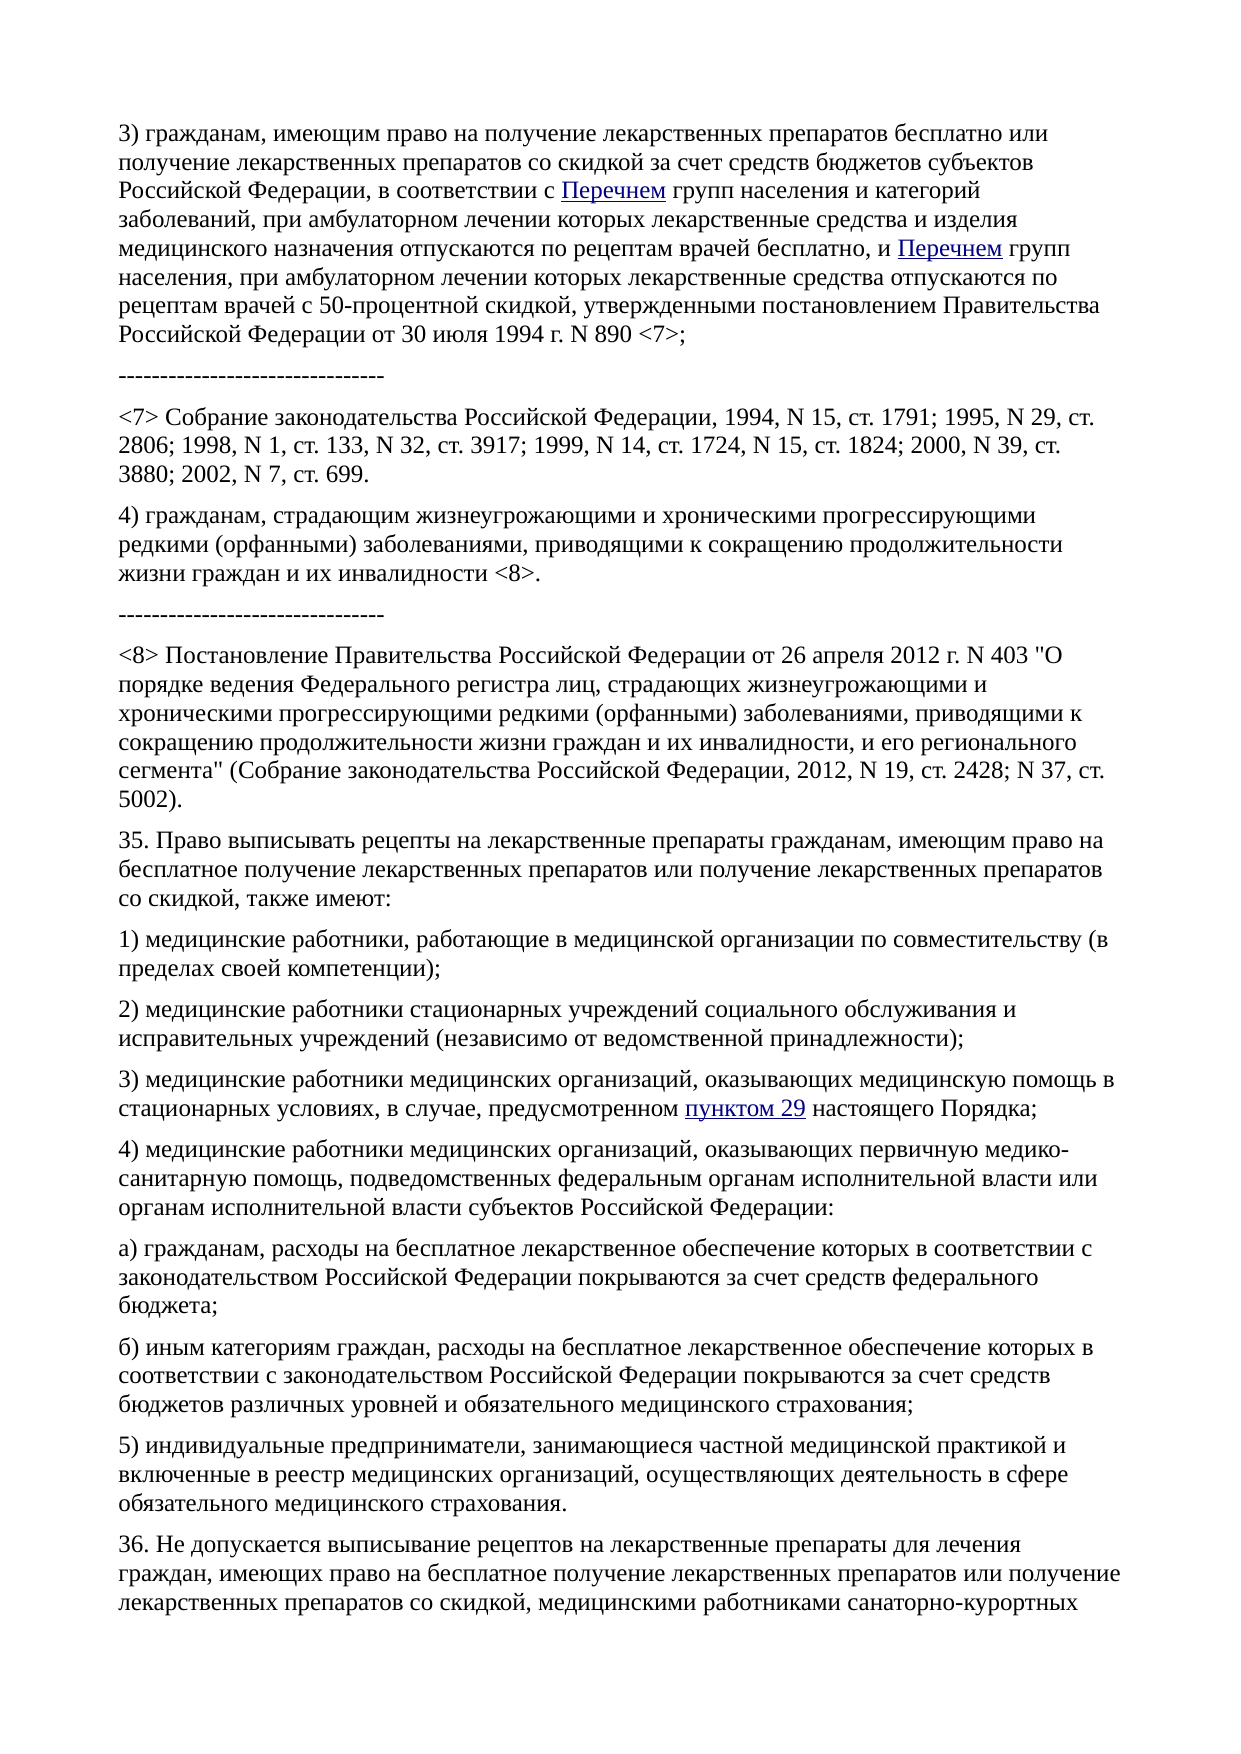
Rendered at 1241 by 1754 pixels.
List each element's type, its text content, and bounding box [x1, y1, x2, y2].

text 4) медицинские работники медицинских организаций, оказывающих первичную медико-санитарную помощь, подведомственных федеральным органам исполнительной власти или органам исполнительной власти субъектов Российской Федерации: [118, 1134, 1122, 1221]
text 35. Право выписывать рецепты на лекарственные препараты гражданам, имеющим право на бесплатное получение лекарственных препаратов или получение лекарственных препаратов со скидкой, также имеют: [118, 826, 1122, 912]
text <8> Постановление Правительства Российской Федерации от 26 апреля 2012 г. N 403 "О порядке ведения Федерального регистра лиц, страдающих жизнеугрожающими и хроническими прогрессирующими редкими (орфанными) заболеваниями, приводящими к сокращению продолжительности жизни граждан и их инвалидности, и его регионального сегмента" (Собрание законодательства Российской Федерации, 2012, N 19, ст. 2428; N 37, ст. 5002). [118, 641, 1122, 813]
text 5) индивидуальные предприниматели, занимающиеся частной медицинской практикой и включенные в реестр медицинских организаций, осуществляющих деятельность в сфере обязательного медицинского страхования. [118, 1431, 1122, 1517]
text 3) гражданам, имеющим право на получение лекарственных препаратов бесплатно или получение лекарственных препаратов со скидкой за счет средств бюджетов субъектов Российской Федерации, в соответствии с Перечнем групп населения и категорий заболеваний, при амбулаторном лечении которых лекарственные средства и изделия медицинского назначения отпускаются по рецептам врачей бесплатно, и Перечнем групп населения, при амбулаторном лечении которых лекарственные средства отпускаются по рецептам врачей с 50-процентной скидкой, утвержденными постановлением Правительства Российской Федерации от 30 июля 1994 г. N 890 <7>; [118, 118, 1122, 348]
text 3) медицинские работники медицинских организаций, оказывающих медицинскую помощь в стационарных условиях, в случае, предусмотренном пунктом 29 настоящего Порядка; [118, 1064, 1122, 1122]
text 2) медицинские работники стационарных учреждений социального обслуживания и исправительных учреждений (независимо от ведомственной принадлежности); [118, 994, 1122, 1052]
text -------------------------------- [118, 599, 1122, 628]
text б) иным категориям граждан, расходы на бесплатное лекарственное обеспечение которых в соответствии с законодательством Российской Федерации покрываются за счет средств бюджетов различных уровней и обязательного медицинского страхования; [118, 1332, 1122, 1418]
text а) гражданам, расходы на бесплатное лекарственное обеспечение которых в соответствии с законодательством Российской Федерации покрываются за счет средств федерального бюджета; [118, 1233, 1122, 1319]
text -------------------------------- [118, 361, 1122, 389]
text 36. Не допускается выписывание рецептов на лекарственные препараты для лечения граждан, имеющих право на бесплатное получение лекарственных препаратов или получение лекарственных препаратов со скидкой, медицинскими работниками санаторно-курортных [118, 1529, 1122, 1616]
text <7> Собрание законодательства Российской Федерации, 1994, N 15, ст. 1791; 1995, N 29, ст. 2806; 1998, N 1, ст. 133, N 32, ст. 3917; 1999, N 14, ст. 1724, N 15, ст. 1824; 2000, N 39, ст. 3880; 2002, N 7, ст. 699. [118, 402, 1122, 488]
text 1) медицинские работники, работающие в медицинской организации по совместительству (в пределах своей компетенции); [118, 924, 1122, 982]
text 4) гражданам, страдающим жизнеугрожающими и хроническими прогрессирующими редкими (орфанными) заболеваниями, приводящими к сокращению продолжительности жизни граждан и их инвалидности <8>. [118, 501, 1122, 587]
